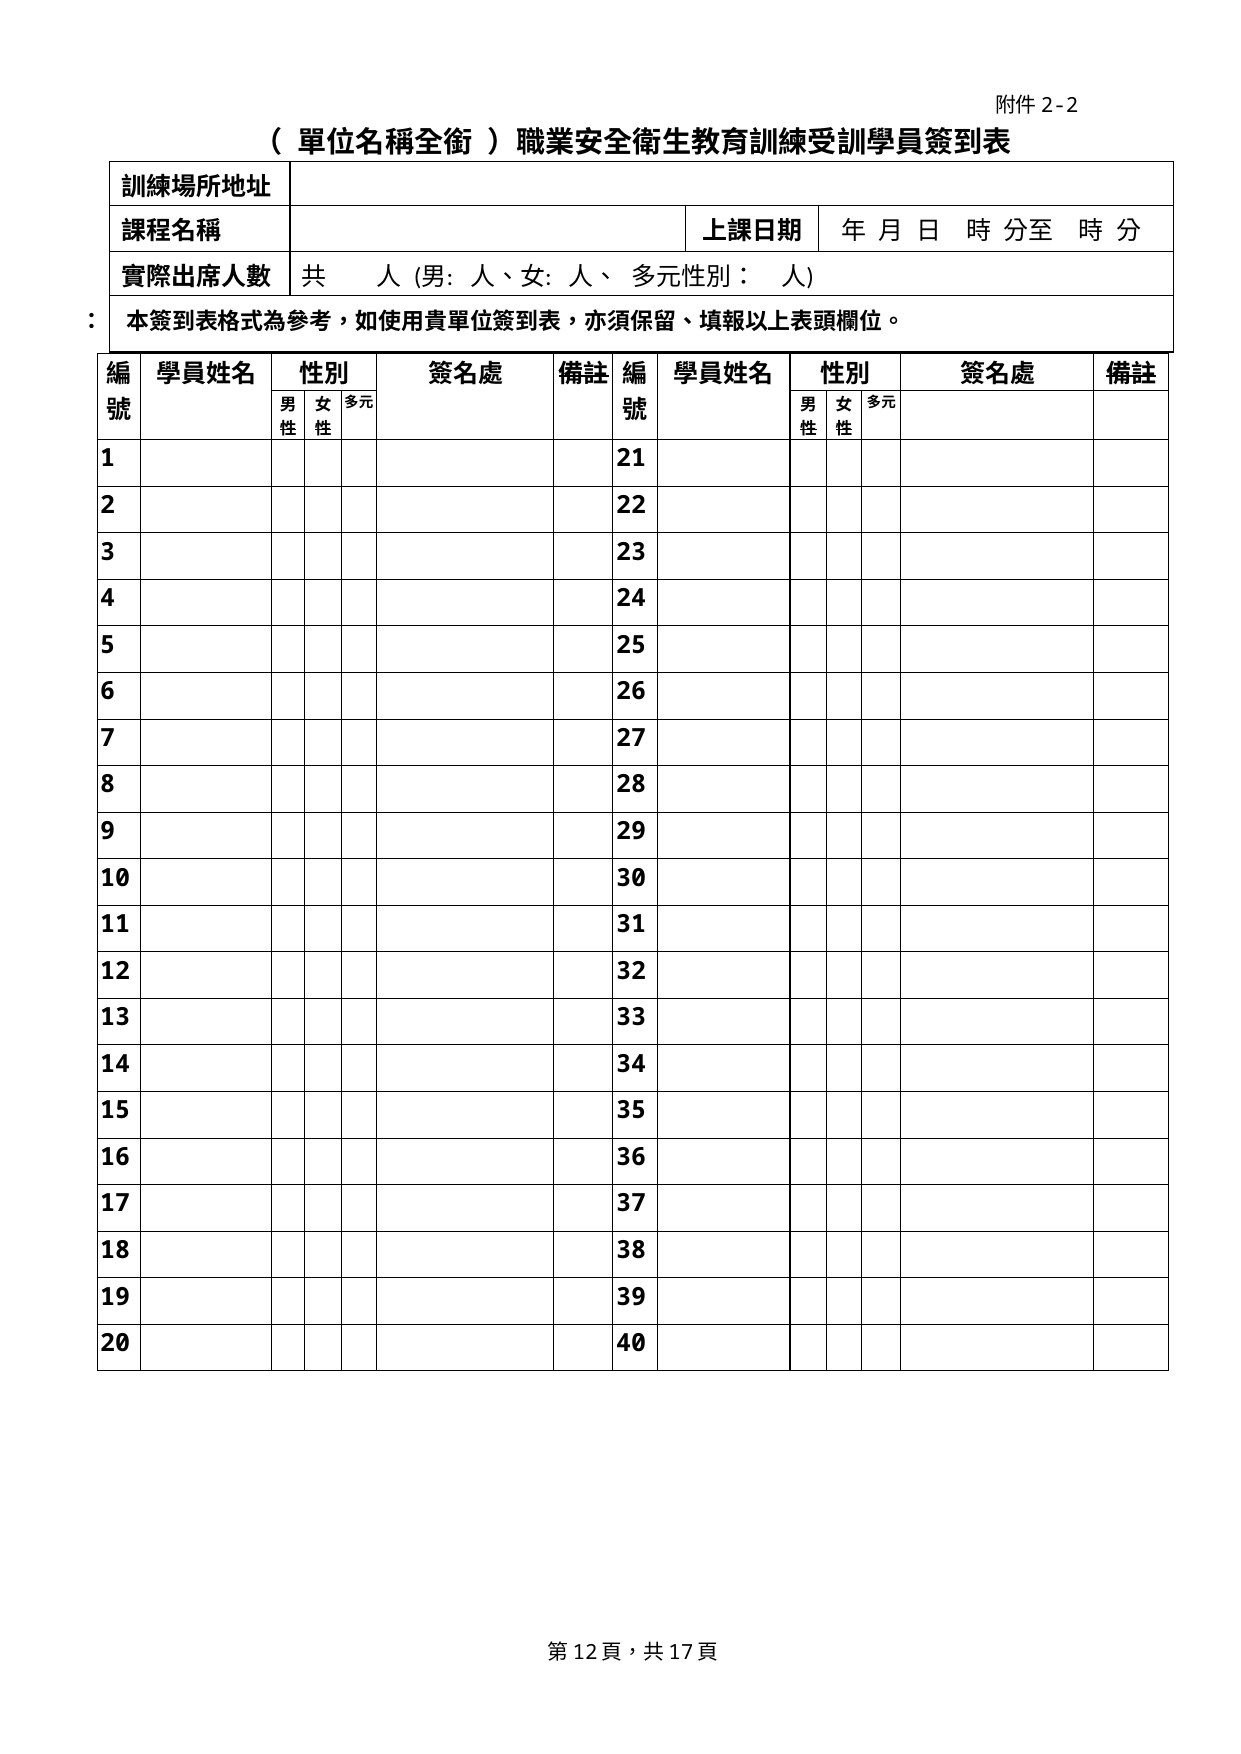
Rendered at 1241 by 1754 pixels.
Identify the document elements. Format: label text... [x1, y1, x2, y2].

table_cell [901, 952, 1093, 998]
table_cell [272, 720, 304, 765]
table_cell [305, 533, 341, 579]
table_cell [658, 1045, 789, 1091]
table_cell [862, 813, 900, 858]
table_cell [791, 906, 826, 951]
table_cell [1094, 813, 1168, 858]
table_cell [272, 1092, 304, 1137]
table_cell [554, 673, 612, 718]
table_cell 32 [613, 952, 657, 998]
table_cell [827, 580, 861, 625]
table_cell [791, 720, 826, 765]
table_cell [901, 1092, 1093, 1137]
table_cell [141, 1139, 271, 1184]
table_cell 13 [98, 999, 140, 1044]
table_cell [554, 1325, 612, 1370]
table_cell [554, 1185, 612, 1231]
table_header 備註 [1094, 354, 1168, 390]
table_cell [901, 906, 1093, 951]
table_cell [377, 766, 553, 812]
table_cell [554, 720, 612, 765]
table_cell [141, 1325, 271, 1370]
table_cell [377, 1232, 553, 1277]
table_cell [377, 813, 553, 858]
table_cell [862, 720, 900, 765]
table_cell [305, 906, 341, 951]
table_cell [1094, 1045, 1168, 1091]
table_cell [827, 1185, 861, 1231]
table_cell [141, 859, 271, 905]
table_cell [305, 720, 341, 765]
table_cell [305, 1278, 341, 1324]
table_cell 15 [98, 1092, 140, 1137]
table_cell [141, 1045, 271, 1091]
table_header 學員姓名 [658, 354, 789, 439]
table_cell [791, 1139, 826, 1184]
table_cell [901, 487, 1093, 532]
table_cell 26 [613, 673, 657, 718]
table_cell [1094, 1092, 1168, 1137]
table_cell 20 [98, 1325, 140, 1370]
table_cell [377, 906, 553, 951]
table_cell 8 [98, 766, 140, 812]
table_cell [827, 813, 861, 858]
table_cell [1094, 1185, 1168, 1231]
table_cell 28 [613, 766, 657, 812]
table_cell 22 [613, 487, 657, 532]
table_cell [554, 440, 612, 486]
table_header [291, 162, 1173, 205]
table_cell 2 [98, 487, 140, 532]
table_cell [862, 859, 900, 905]
table_cell [901, 1278, 1093, 1324]
table_cell 11 [98, 906, 140, 951]
table_cell [554, 1278, 612, 1324]
table_cell [1094, 533, 1168, 579]
table_cell [141, 440, 271, 486]
table_cell [377, 487, 553, 532]
table_cell [342, 1278, 376, 1324]
table_cell [554, 626, 612, 672]
table_cell [342, 580, 376, 625]
table_cell [901, 626, 1093, 672]
table_cell [901, 813, 1093, 858]
table_cell [901, 440, 1093, 486]
table_cell [377, 999, 553, 1044]
table_cell [272, 1185, 304, 1231]
table_cell [901, 580, 1093, 625]
table_cell [658, 1325, 789, 1370]
table_cell 課程名稱 [110, 206, 289, 251]
table_cell [1094, 1232, 1168, 1277]
table_cell 1 [98, 440, 140, 486]
table_cell [1094, 580, 1168, 625]
table_cell [827, 1045, 861, 1091]
table_cell [901, 673, 1093, 718]
table_cell [827, 1325, 861, 1370]
table_cell [272, 766, 304, 812]
table_cell 19 [98, 1278, 140, 1324]
table_cell [272, 859, 304, 905]
table_cell 18 [98, 1232, 140, 1277]
table_cell [827, 999, 861, 1044]
table_cell [272, 533, 304, 579]
table_cell [554, 1232, 612, 1277]
table_cell [342, 533, 376, 579]
table_cell [342, 440, 376, 486]
table_cell 多元 [342, 391, 376, 439]
table_cell 37 [613, 1185, 657, 1231]
table_cell [901, 766, 1093, 812]
table_cell [658, 673, 789, 718]
table_cell [342, 626, 376, 672]
table_cell [827, 906, 861, 951]
table_cell [1094, 1278, 1168, 1324]
table_cell [141, 626, 271, 672]
table_cell [141, 952, 271, 998]
table_cell [901, 1232, 1093, 1277]
table_cell 21 [613, 440, 657, 486]
table_cell 男性 [272, 391, 304, 439]
table_cell [658, 1092, 789, 1137]
table_cell [827, 440, 861, 486]
table_cell [141, 999, 271, 1044]
table_cell [305, 1325, 341, 1370]
table_cell [377, 533, 553, 579]
table_cell [658, 440, 789, 486]
table_cell [827, 487, 861, 532]
table_cell [862, 1045, 900, 1091]
table_cell [791, 766, 826, 812]
table_cell 14 [98, 1045, 140, 1091]
table_cell [377, 1092, 553, 1137]
table_cell [554, 1139, 612, 1184]
table_cell [658, 906, 789, 951]
table_cell [1094, 487, 1168, 532]
table_cell [377, 626, 553, 672]
table_cell [658, 766, 789, 812]
table_cell [272, 580, 304, 625]
table_cell [305, 1185, 341, 1231]
table_cell [862, 952, 900, 998]
table_cell [658, 487, 789, 532]
table_cell [901, 391, 1093, 439]
table_cell [554, 580, 612, 625]
table_cell [827, 1139, 861, 1184]
table_cell [791, 533, 826, 579]
table_cell [141, 533, 271, 579]
table_cell [342, 766, 376, 812]
table_cell [342, 1139, 376, 1184]
table_cell [141, 766, 271, 812]
table_cell [377, 720, 553, 765]
table_cell [141, 1092, 271, 1137]
table_cell [554, 813, 612, 858]
table_cell [342, 673, 376, 718]
table_cell [862, 1139, 900, 1184]
table_cell 25 [613, 626, 657, 672]
table_cell [1094, 999, 1168, 1044]
table_cell [1094, 673, 1168, 718]
table_cell 38 [613, 1232, 657, 1277]
table_cell [141, 1185, 271, 1231]
text （ 單位名稱全銜 ）職業安全衛生教育訓練受訓學員簽到表 [187, 119, 1078, 161]
table_cell [1094, 626, 1168, 672]
table_cell [658, 952, 789, 998]
table_cell 6 [98, 673, 140, 718]
table_cell 31 [613, 906, 657, 951]
table_cell [272, 440, 304, 486]
table_cell [791, 673, 826, 718]
table_cell [342, 1325, 376, 1370]
table_cell [862, 673, 900, 718]
table_cell 共 人 (男: 人、女: 人、 多元性別： 人) [291, 252, 1173, 295]
table_cell [658, 1185, 789, 1231]
table_cell [1094, 440, 1168, 486]
table_cell [827, 626, 861, 672]
table_cell [827, 720, 861, 765]
table_cell [901, 1045, 1093, 1091]
table_cell [377, 580, 553, 625]
table_cell [342, 1045, 376, 1091]
table_cell 34 [613, 1045, 657, 1091]
table_cell [554, 952, 612, 998]
table_cell [658, 720, 789, 765]
table_cell [342, 859, 376, 905]
table_cell [272, 813, 304, 858]
table_cell [862, 487, 900, 532]
table_cell [1094, 1325, 1168, 1370]
table_cell [862, 1092, 900, 1137]
table_cell [791, 813, 826, 858]
table_cell [658, 859, 789, 905]
table_cell [305, 999, 341, 1044]
table_cell [305, 952, 341, 998]
table_cell 35 [613, 1092, 657, 1137]
table_header 訓練場所地址 [110, 162, 289, 205]
table_cell [305, 813, 341, 858]
table_cell [272, 1232, 304, 1277]
table_cell [305, 859, 341, 905]
table_cell [658, 533, 789, 579]
table_cell [342, 906, 376, 951]
table_cell [901, 1325, 1093, 1370]
table_cell 多元 [862, 391, 900, 439]
table_cell 3 [98, 533, 140, 579]
table_cell 40 [613, 1325, 657, 1370]
table_cell 上課日期 [686, 206, 818, 251]
table_cell [862, 440, 900, 486]
table_cell [791, 1045, 826, 1091]
table_header 學員姓名 [141, 354, 271, 439]
table_cell 女性 [305, 391, 341, 439]
table_cell 5 [98, 626, 140, 672]
table_cell [791, 859, 826, 905]
table_cell [377, 1278, 553, 1324]
table_header 簽名處 [377, 354, 553, 439]
table_cell [342, 952, 376, 998]
table_cell [554, 766, 612, 812]
table_cell [862, 533, 900, 579]
table_cell [791, 1278, 826, 1324]
table_cell 7 [98, 720, 140, 765]
table_cell [791, 1092, 826, 1137]
table_cell [901, 859, 1093, 905]
table_cell [272, 673, 304, 718]
table_cell [1094, 766, 1168, 812]
table_cell [305, 626, 341, 672]
table_cell [342, 487, 376, 532]
table_cell 女性 [827, 391, 861, 439]
table_cell [272, 1325, 304, 1370]
table_cell [272, 1139, 304, 1184]
table_cell 17 [98, 1185, 140, 1231]
table_cell [1094, 952, 1168, 998]
table_cell [658, 813, 789, 858]
table_cell [305, 766, 341, 812]
table_cell 24 [613, 580, 657, 625]
table_cell [272, 906, 304, 951]
table_cell [377, 952, 553, 998]
table_cell [342, 720, 376, 765]
table_cell [1094, 906, 1168, 951]
table_cell 27 [613, 720, 657, 765]
table_cell [862, 906, 900, 951]
table_cell [291, 206, 685, 251]
table_cell [658, 999, 789, 1044]
table_cell [554, 859, 612, 905]
table_cell [791, 487, 826, 532]
table_cell [862, 999, 900, 1044]
table_cell [791, 1232, 826, 1277]
table_header 性別 [791, 354, 900, 390]
table_cell 36 [613, 1139, 657, 1184]
table_cell 33 [613, 999, 657, 1044]
table_cell [658, 1139, 789, 1184]
table_cell [272, 1045, 304, 1091]
table_cell [827, 766, 861, 812]
table_cell [377, 859, 553, 905]
table_cell [377, 673, 553, 718]
table_cell [342, 1092, 376, 1137]
table_cell [827, 859, 861, 905]
table_cell [305, 580, 341, 625]
table_cell 9 [98, 813, 140, 858]
table_cell 男性 [791, 391, 826, 439]
table_header 編號 [613, 354, 657, 439]
table_cell [791, 440, 826, 486]
table_cell [658, 626, 789, 672]
table_cell [305, 1045, 341, 1091]
table_cell [901, 1139, 1093, 1184]
table_cell 16 [98, 1139, 140, 1184]
table_cell [658, 580, 789, 625]
table_cell [272, 1278, 304, 1324]
table_cell [791, 580, 826, 625]
table_cell [791, 1325, 826, 1370]
table_cell [827, 533, 861, 579]
table_cell [342, 1232, 376, 1277]
table_cell [377, 1185, 553, 1231]
table_cell [141, 487, 271, 532]
table_cell 年 月 日 時 分至 時 分 [819, 206, 1173, 251]
table_cell [377, 440, 553, 486]
table_cell [554, 999, 612, 1044]
table_cell [141, 813, 271, 858]
table_cell [791, 999, 826, 1044]
table_cell [791, 1185, 826, 1231]
table_cell [901, 720, 1093, 765]
table_cell [901, 999, 1093, 1044]
table_cell [862, 626, 900, 672]
table_cell 4 [98, 580, 140, 625]
table_cell [1094, 1139, 1168, 1184]
table_cell [377, 1045, 553, 1091]
table_cell [658, 1278, 789, 1324]
table_cell [305, 673, 341, 718]
table_cell [554, 1045, 612, 1091]
table_cell [862, 580, 900, 625]
table_cell [272, 999, 304, 1044]
table_cell [305, 487, 341, 532]
table_cell 29 [613, 813, 657, 858]
table_header 編號 [98, 354, 140, 439]
table_cell 實際出席人數 [110, 252, 289, 295]
table_cell [554, 1092, 612, 1137]
table_header 簽名處 [901, 354, 1093, 390]
table_cell [141, 1278, 271, 1324]
table_cell [862, 1325, 900, 1370]
table_cell [305, 1139, 341, 1184]
table_cell [862, 766, 900, 812]
table_cell [272, 626, 304, 672]
table_cell [827, 1278, 861, 1324]
table_cell [827, 952, 861, 998]
table_header 備註 [554, 354, 612, 439]
table_cell [827, 1092, 861, 1137]
table_cell [791, 952, 826, 998]
table_cell [791, 626, 826, 672]
table_cell [342, 1185, 376, 1231]
table_cell 39 [613, 1278, 657, 1324]
table_cell [827, 1232, 861, 1277]
table_cell [141, 1232, 271, 1277]
table_cell [1094, 720, 1168, 765]
table_cell [1094, 391, 1168, 439]
table_cell [377, 1139, 553, 1184]
table_cell [305, 440, 341, 486]
table_cell [1094, 859, 1168, 905]
table_header 性別 [272, 354, 376, 390]
table_cell 30 [613, 859, 657, 905]
table_cell [141, 580, 271, 625]
table_cell [862, 1278, 900, 1324]
table_cell [658, 1232, 789, 1277]
table_cell [827, 673, 861, 718]
table_cell [862, 1185, 900, 1231]
table_cell 23 [613, 533, 657, 579]
table_cell [272, 952, 304, 998]
table_cell 10 [98, 859, 140, 905]
table_cell [901, 533, 1093, 579]
table_cell [141, 720, 271, 765]
table_cell [342, 813, 376, 858]
table_cell [377, 1325, 553, 1370]
table_cell [554, 487, 612, 532]
table_cell [141, 906, 271, 951]
table_cell [901, 1185, 1093, 1231]
table_cell [272, 487, 304, 532]
table_cell [862, 1232, 900, 1277]
table_cell [305, 1232, 341, 1277]
table_cell [305, 1092, 341, 1137]
table_cell 備註： 本簽到表格式為參考，如使用貴單位簽到表，亦須保留、填報以上表頭欄位。 [110, 296, 1173, 351]
table_cell [141, 673, 271, 718]
table_cell 12 [98, 952, 140, 998]
table_cell [554, 533, 612, 579]
table_cell [554, 906, 612, 951]
table_cell [342, 999, 376, 1044]
